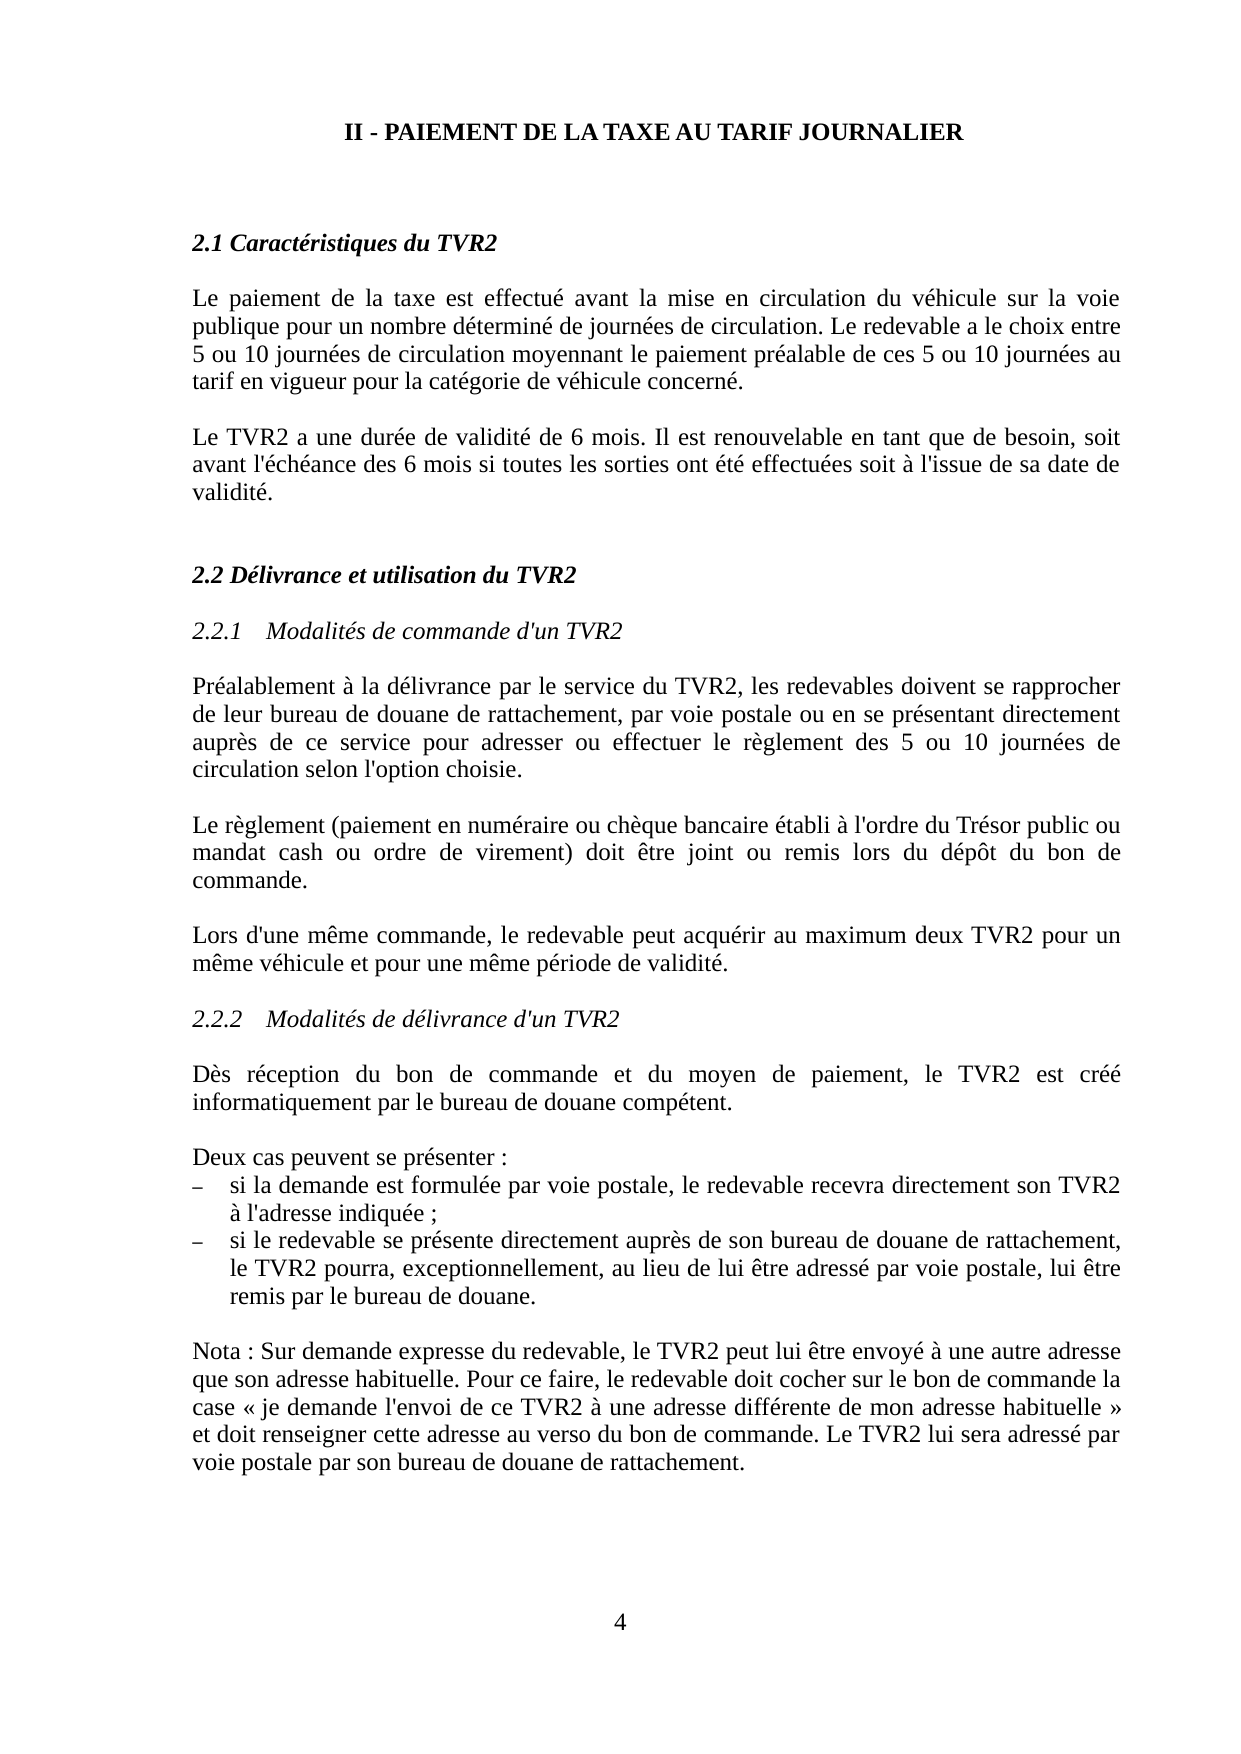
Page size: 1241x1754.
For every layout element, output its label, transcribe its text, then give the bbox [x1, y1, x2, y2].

text Le règlement (paiement en numéraire ou chèque bancaire établi à l'ordre du Trésor public ou mandat cash ou ordre de virement) doit être joint ou remis lors du dépôt du bon de commande. [192, 811, 1122, 894]
text Deux cas peuvent se présenter : [192, 1143, 1122, 1171]
text Préalablement à la délivrance par le service du TVR2, les redevables doivent se rapprocher de leur bureau de douane de rattachement, par voie postale ou en se présentant directement auprès de ce service pour adresser ou effectuer le règlement des 5 ou 10 journées de circulation selon l'option choisie. [192, 672, 1122, 783]
text 2.2.2 Modalités de délivrance d'un TVR2 [192, 1005, 1122, 1032]
text Le TVR2 a une durée de validité de 6 mois. Il est renouvelable en tant que de besoin, soit avant l'échéance des 6 mois si toutes les sorties ont été effectuées soit à l'issue de sa date de validité. [192, 423, 1122, 506]
text 2.2.1 Modalités de commande d'un TVR2 [192, 617, 1122, 644]
text 2.1 Caractéristiques du TVR2 [192, 229, 1122, 257]
text 2.2 Délivrance et utilisation du TVR2 [192, 561, 1122, 589]
list si la demande est formulée par voie postale, le redevable recevra directement son TVR2 à l'adresse indiquée ; [192, 1171, 1122, 1226]
list si le redevable se présente directement auprès de son bureau de douane de rattachement, le TVR2 pourra, exceptionnellement, au lieu de lui être adressé par voie postale, lui être remis par le bureau de douane. [192, 1226, 1122, 1309]
text Dès réception du bon de commande et du moyen de paiement, le TVR2 est créé informatiquement par le bureau de douane compétent. [192, 1060, 1122, 1116]
text Le paiement de la taxe est effectué avant la mise en circulation du véhicule sur la voie publique pour un nombre déterminé de journées de circulation. Le redevable a le choix entre 5 ou 10 journées de circulation moyennant le paiement préalable de ces 5 ou 10 journées au tarif en vigueur pour la catégorie de véhicule concerné. [192, 284, 1122, 395]
text Lors d'une même commande, le redevable peut acquérir au maximum deux TVR2 pour un même véhicule et pour une même période de validité. [192, 922, 1122, 977]
text Nota : Sur demande expresse du redevable, le TVR2 peut lui être envoyé à une autre adresse que son adresse habituelle. Pour ce faire, le redevable doit cocher sur le bon de commande la case « je demande l'envoi de ce TVR2 à une adresse différente de mon adresse habituelle » et doit renseigner cette adresse au verso du bon de commande. Le TVR2 lui sera adressé par voie postale par son bureau de douane de rattachement. [192, 1337, 1122, 1476]
text II - PAIEMENT DE LA TAXE AU TARIF JOURNALIER [192, 118, 1122, 146]
